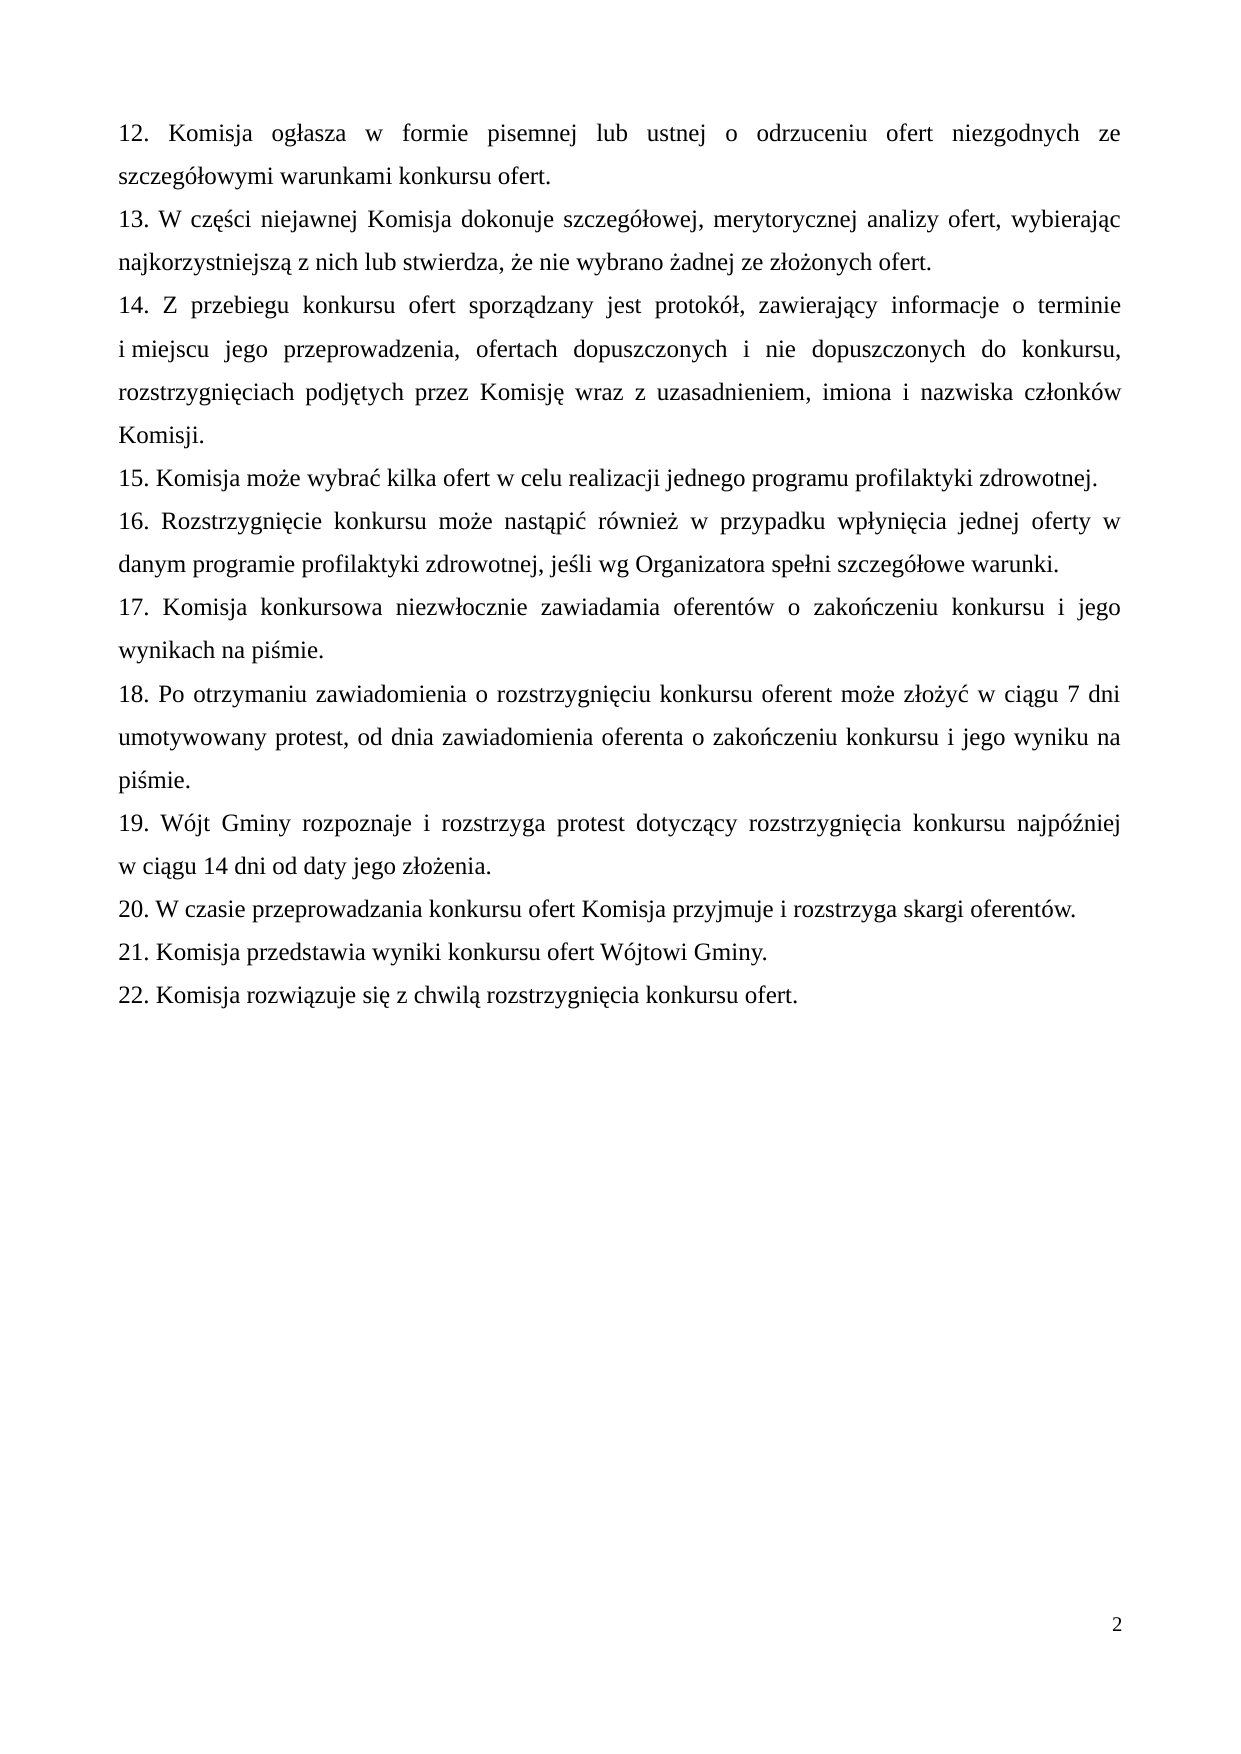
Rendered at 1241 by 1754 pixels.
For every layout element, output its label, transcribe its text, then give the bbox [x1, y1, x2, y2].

text 19. Wójt Gminy rozpoznaje i rozstrzyga protest dotyczący rozstrzygnięcia konkursu najpóźniej w ciągu 14 dni od daty jego złożenia. [118, 808, 1122, 880]
text 18. Po otrzymaniu zawiadomienia o rozstrzygnięciu konkursu oferent może złożyć w ciągu 7 dni umotywowany protest, od dnia zawiadomienia oferenta o zakończeniu konkursu i jego wyniku na piśmie. [118, 679, 1122, 794]
text 20. W czasie przeprowadzania konkursu ofert Komisja przyjmuje i rozstrzyga skargi oferentów. [118, 894, 1122, 923]
text 21. Komisja przedstawia wyniki konkursu ofert Wójtowi Gminy. [118, 937, 1122, 966]
text 17. Komisja konkursowa niezwłocznie zawiadamia oferentów o zakończeniu konkursu i jego wynikach na piśmie. [118, 592, 1122, 664]
text 13. W części niejawnej Komisja dokonuje szczegółowej, merytorycznej analizy ofert, wybierając najkorzystniejszą z nich lub stwierdza, że nie wybrano żadnej ze złożonych ofert. [118, 204, 1122, 276]
text 12. Komisja ogłasza w formie pisemnej lub ustnej o odrzuceniu ofert niezgodnych ze szczegółowymi warunkami konkursu ofert. [118, 118, 1122, 190]
text 15. Komisja może wybrać kilka ofert w celu realizacji jednego programu profilaktyki zdrowotnej. [118, 463, 1122, 492]
text 14. Z przebiegu konkursu ofert sporządzany jest protokół, zawierający informacje o terminie i miejscu jego przeprowadzenia, ofertach dopuszczonych i nie dopuszczonych do konkursu, rozstrzygnięciach podjętych przez Komisję wraz z uzasadnieniem, imiona i nazwiska członków Komisji. [118, 291, 1122, 449]
text 22. Komisja rozwiązuje się z chwilą rozstrzygnięcia konkursu ofert. [118, 981, 1122, 1009]
text 16. Rozstrzygnięcie konkursu może nastąpić również w przypadku wpłynięcia jednej oferty w danym programie profilaktyki zdrowotnej, jeśli wg Organizatora spełni szczegółowe warunki. [118, 506, 1122, 578]
